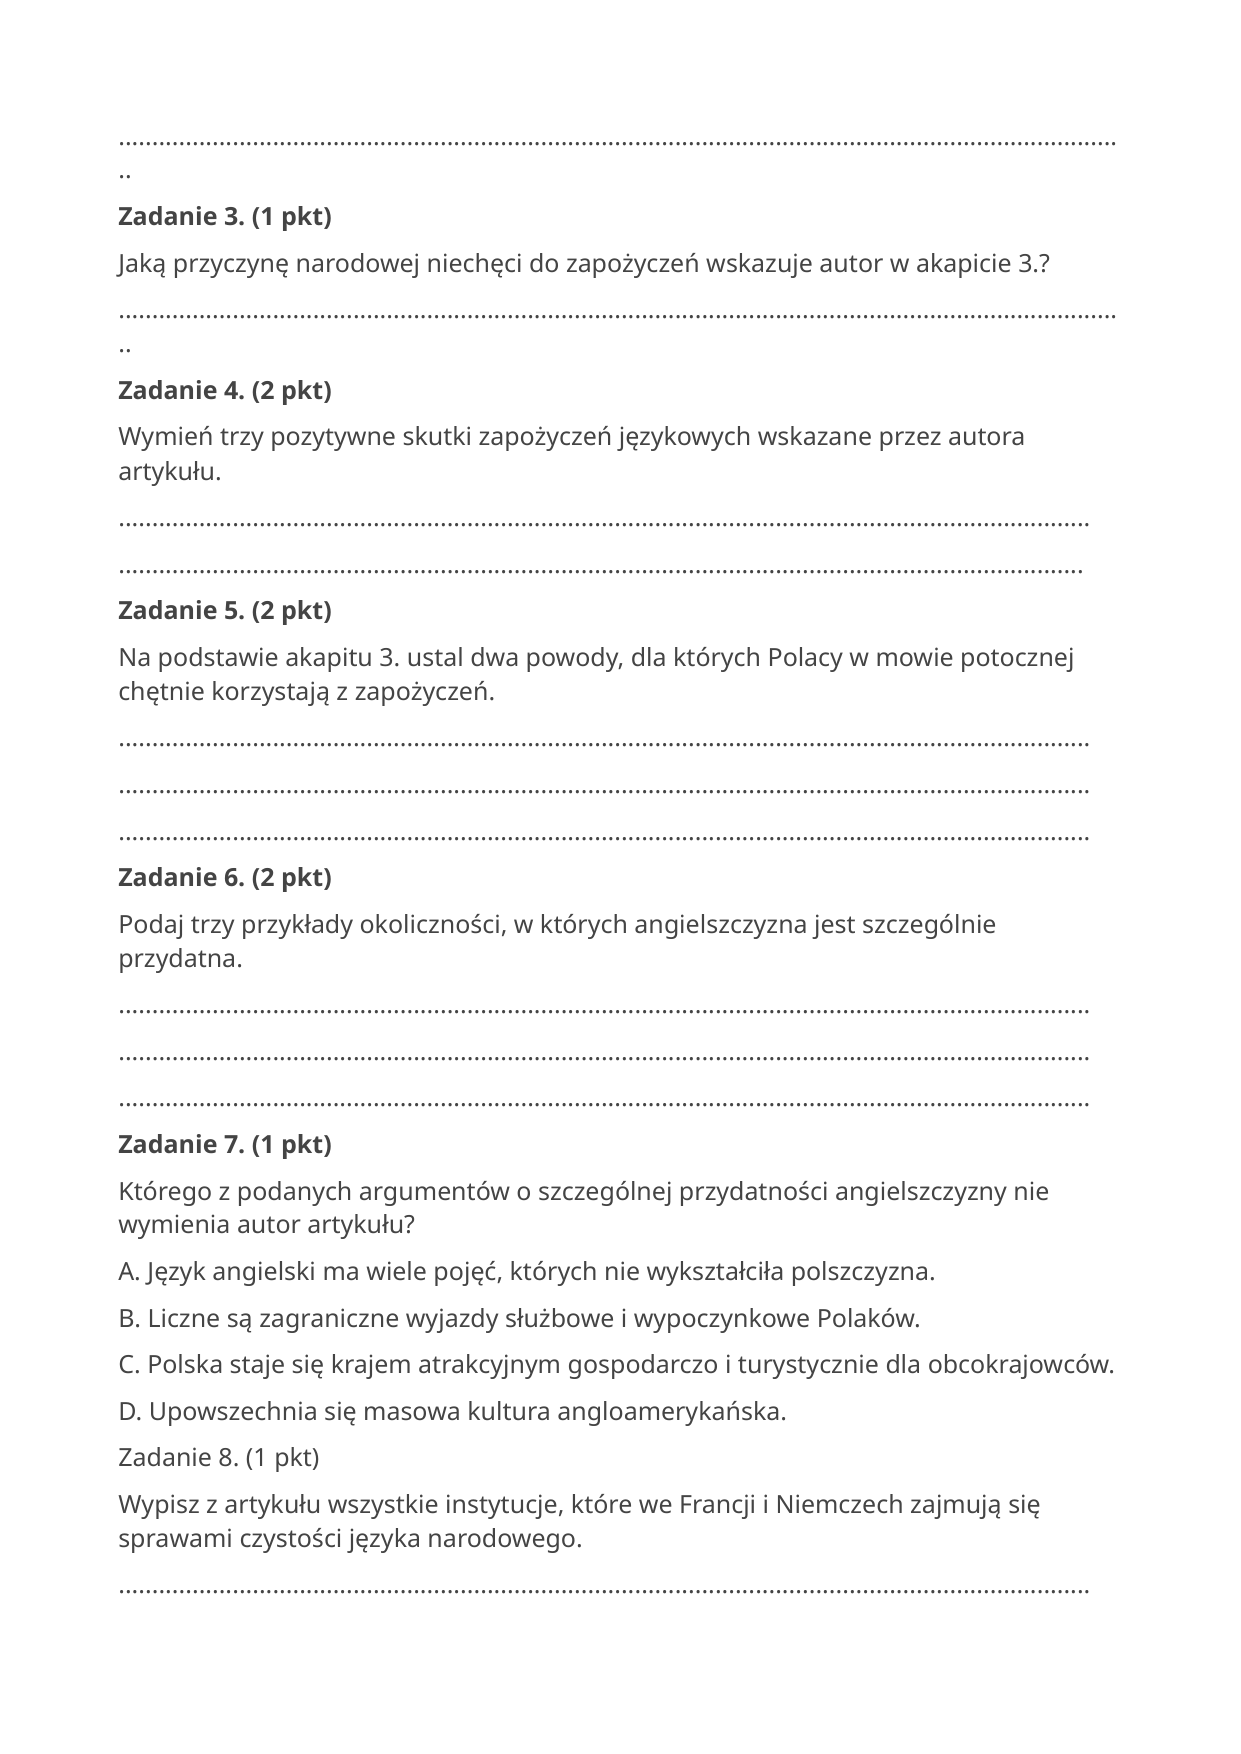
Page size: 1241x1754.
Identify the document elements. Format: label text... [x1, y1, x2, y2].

text ................................................................................................................................................. [118, 500, 1122, 534]
text Zadanie 5. (2 pkt) [118, 593, 1122, 627]
text ................................................................................................................................................. [118, 1080, 1122, 1114]
text A. Język angielski ma wiele pojęć, których nie wykształciła polszczyzna. [118, 1254, 1122, 1288]
text ................................................................................................................................................ [118, 546, 1122, 580]
text ................................................................................................................................................. [118, 987, 1122, 1021]
text Zadanie 3. (1 pkt) [118, 199, 1122, 233]
text B. Liczne są zagraniczne wyjazdy służbowe i wypoczynkowe Polaków. [118, 1300, 1122, 1334]
text Wymień trzy pozytywne skutki zapożyczeń językowych wskazane przez autora artykułu. [118, 419, 1122, 487]
text Wypisz z artykułu wszystkie instytucje, które we Francji i Niemczech zajmują się sprawami czystości języka narodowego. [118, 1487, 1122, 1555]
text Zadanie 8. (1 pkt) [118, 1440, 1122, 1474]
text Jaką przyczynę narodowej niechęci do zapożyczeń wskazuje autor w akapicie 3.? [118, 245, 1122, 279]
text ................................................................................................................................................. [118, 767, 1122, 801]
text Zadanie 6. (2 pkt) [118, 860, 1122, 894]
text Podaj trzy przykłady okoliczności, w których angielszczyzna jest szczególnie przydatna. [118, 906, 1122, 974]
text ................................................................................................................................................. [118, 813, 1122, 847]
text D. Upowszechnia się masowa kultura angloamerykańska. [118, 1393, 1122, 1427]
text C. Polska staje się krajem atrakcyjnym gospodarczo i turystycznie dla obcokrajowców. [118, 1347, 1122, 1381]
text Zadanie 4. (2 pkt) [118, 372, 1122, 407]
text ................................................................................................................................................. [118, 1033, 1122, 1067]
text Na podstawie akapitu 3. ustal dwa powody, dla których Polacy w mowie potocznej chętnie korzystają z zapożyczeń. [118, 639, 1122, 707]
text Zadanie 7. (1 pkt) [118, 1127, 1122, 1161]
text Którego z podanych argumentów o szczególnej przydatności angielszczyzny nie wymienia autor artykułu? [118, 1173, 1122, 1241]
text ................................................................................................................................................. [118, 720, 1122, 754]
text ....................................................................................................................................................... [118, 118, 1122, 186]
text ................................................................................................................................................. [118, 1567, 1122, 1601]
text ....................................................................................................................................................... [118, 292, 1122, 360]
